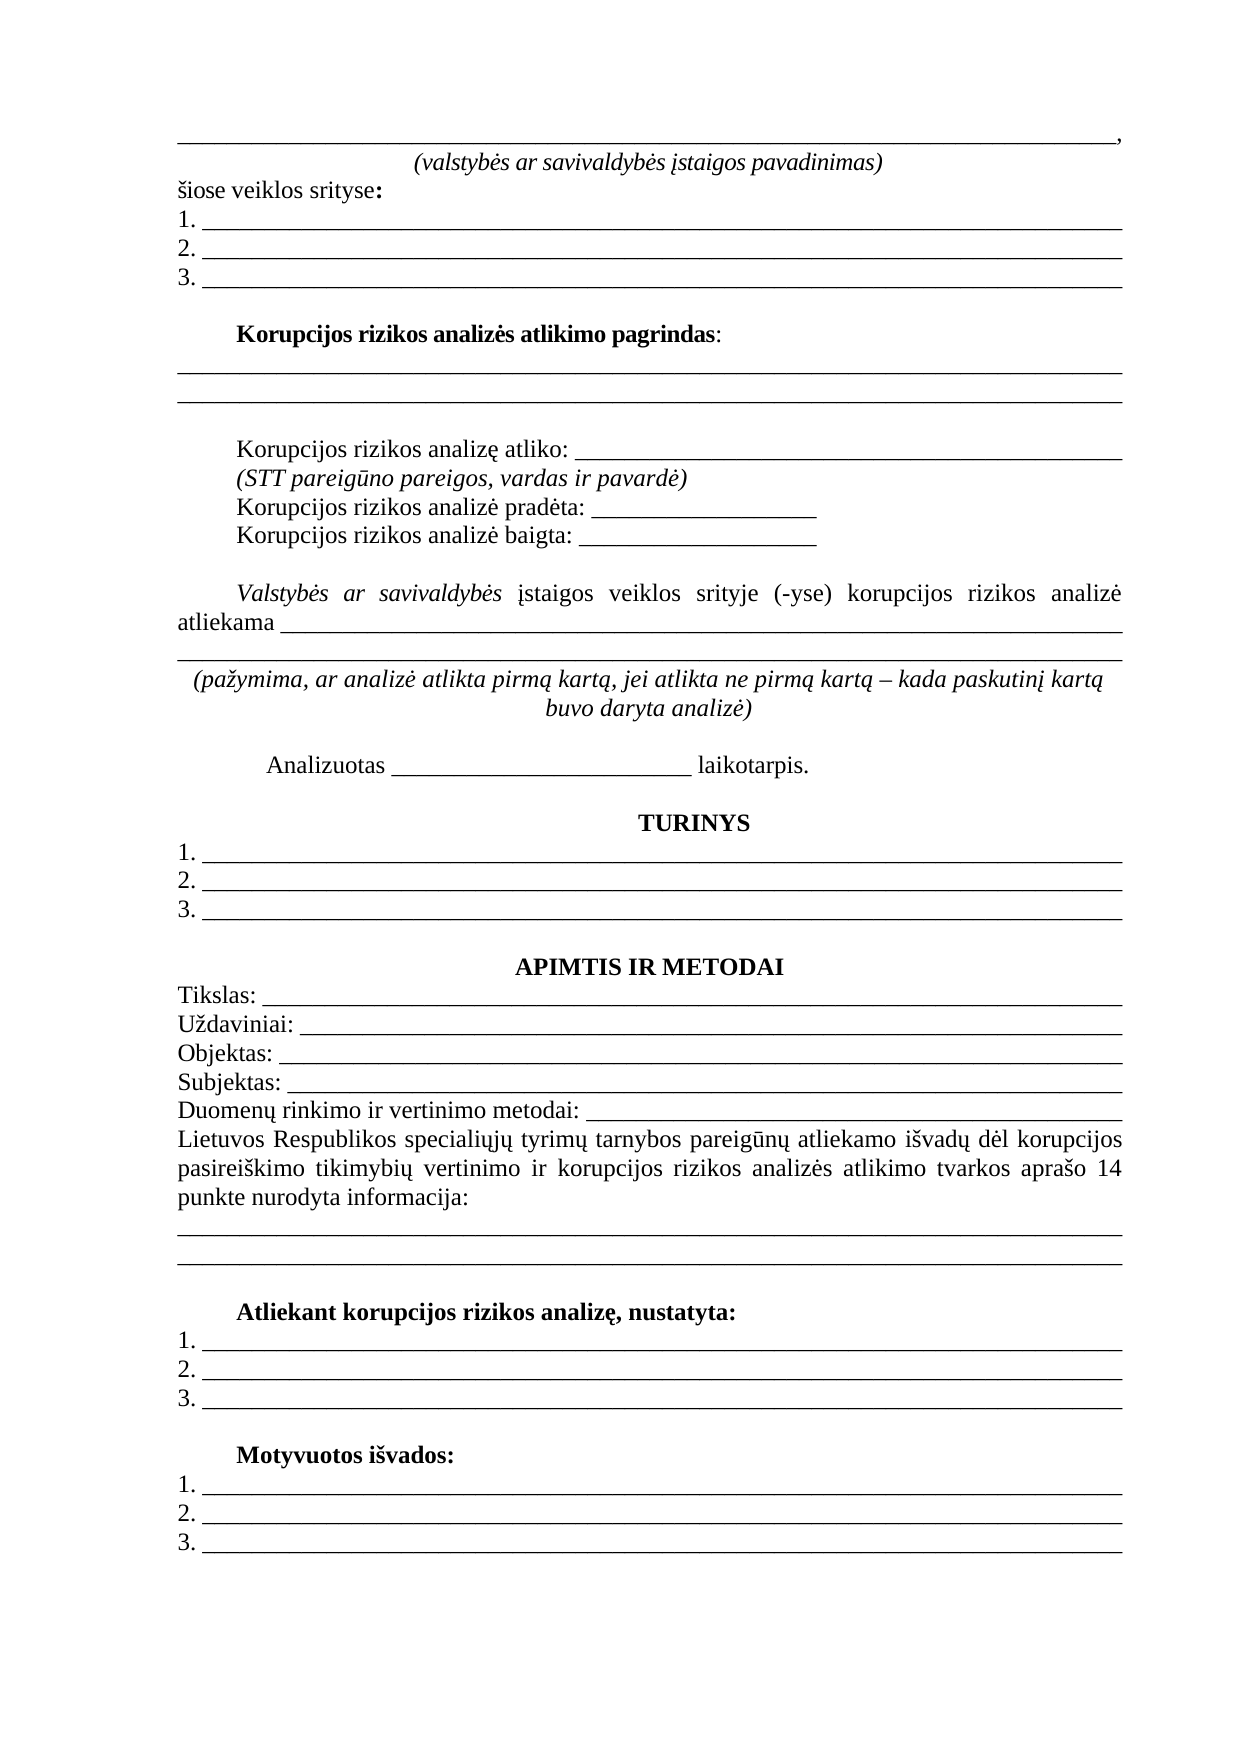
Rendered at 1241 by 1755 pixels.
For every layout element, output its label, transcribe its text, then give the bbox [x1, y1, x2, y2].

text 3. [177, 262, 1122, 291]
text (valstybės ar savivaldybės įstaigos pavadinimas) [177, 147, 1122, 176]
text Korupcijos rizikos analizės atlikimo pagrindas: [177, 319, 1122, 348]
text Tikslas: [177, 981, 1122, 1009]
text 1. [177, 837, 1122, 866]
text (pažymima, ar analizė atlikta pirmą kartą, jei atlikta ne pirmą kartą – kada paskutinį kartą buvo daryta analizė) [177, 664, 1122, 722]
text 1. [177, 204, 1122, 233]
text APIMTIS IR METODAI [177, 952, 1122, 981]
text Uždaviniai: [177, 1009, 1122, 1038]
text _ , [177, 118, 1122, 147]
text 2. [177, 1498, 1122, 1527]
text _ [177, 348, 1122, 373]
text Valstybės ar savivaldybės įstaigos veiklos srityje (-yse) korupcijos rizikos analizė atliekama [177, 578, 1122, 636]
text 2. [177, 866, 1122, 894]
text 2. [177, 1354, 1122, 1383]
text Motyvuotos išvados: [177, 1441, 1122, 1469]
text Subjektas: [177, 1067, 1122, 1096]
text Lietuvos Respublikos specialiųjų tyrimų tarnybos pareigūnų atliekamo išvadų dėl korupcijos pasireiškimo tikimybių vertinimo ir korupcijos rizikos analizės atlikimo tvarkos aprašo 14 punkte nurodyta informacija: [177, 1124, 1122, 1211]
text 1. [177, 1326, 1122, 1354]
text Korupcijos rizikos analizę atliko: [177, 434, 1122, 463]
text Objektas: [177, 1038, 1122, 1067]
text 2. [177, 233, 1122, 262]
text 3. [177, 1383, 1122, 1412]
text 3. [177, 1527, 1122, 1556]
text _ [177, 1239, 1122, 1264]
text Duomenų rinkimo ir vertinimo metodai: [177, 1096, 1122, 1124]
text Analizuotas ________________________ laikotarpis. [177, 751, 1122, 779]
text (STT pareigūno pareigos, vardas ir pavardė) [177, 463, 1122, 492]
text _ [177, 1211, 1122, 1235]
text 3. [177, 894, 1122, 923]
text 1. [177, 1469, 1122, 1498]
text TURINYS [177, 808, 1122, 837]
text _ [177, 636, 1122, 660]
text Atliekant korupcijos rizikos analizę, nustatyta: [177, 1297, 1122, 1326]
text _ [177, 377, 1122, 402]
text Korupcijos rizikos analizė pradėta: __________________ [177, 492, 1122, 521]
text šiose veiklos srityse: [177, 176, 1122, 204]
text Korupcijos rizikos analizė baigta: ___________________ [177, 521, 1122, 549]
